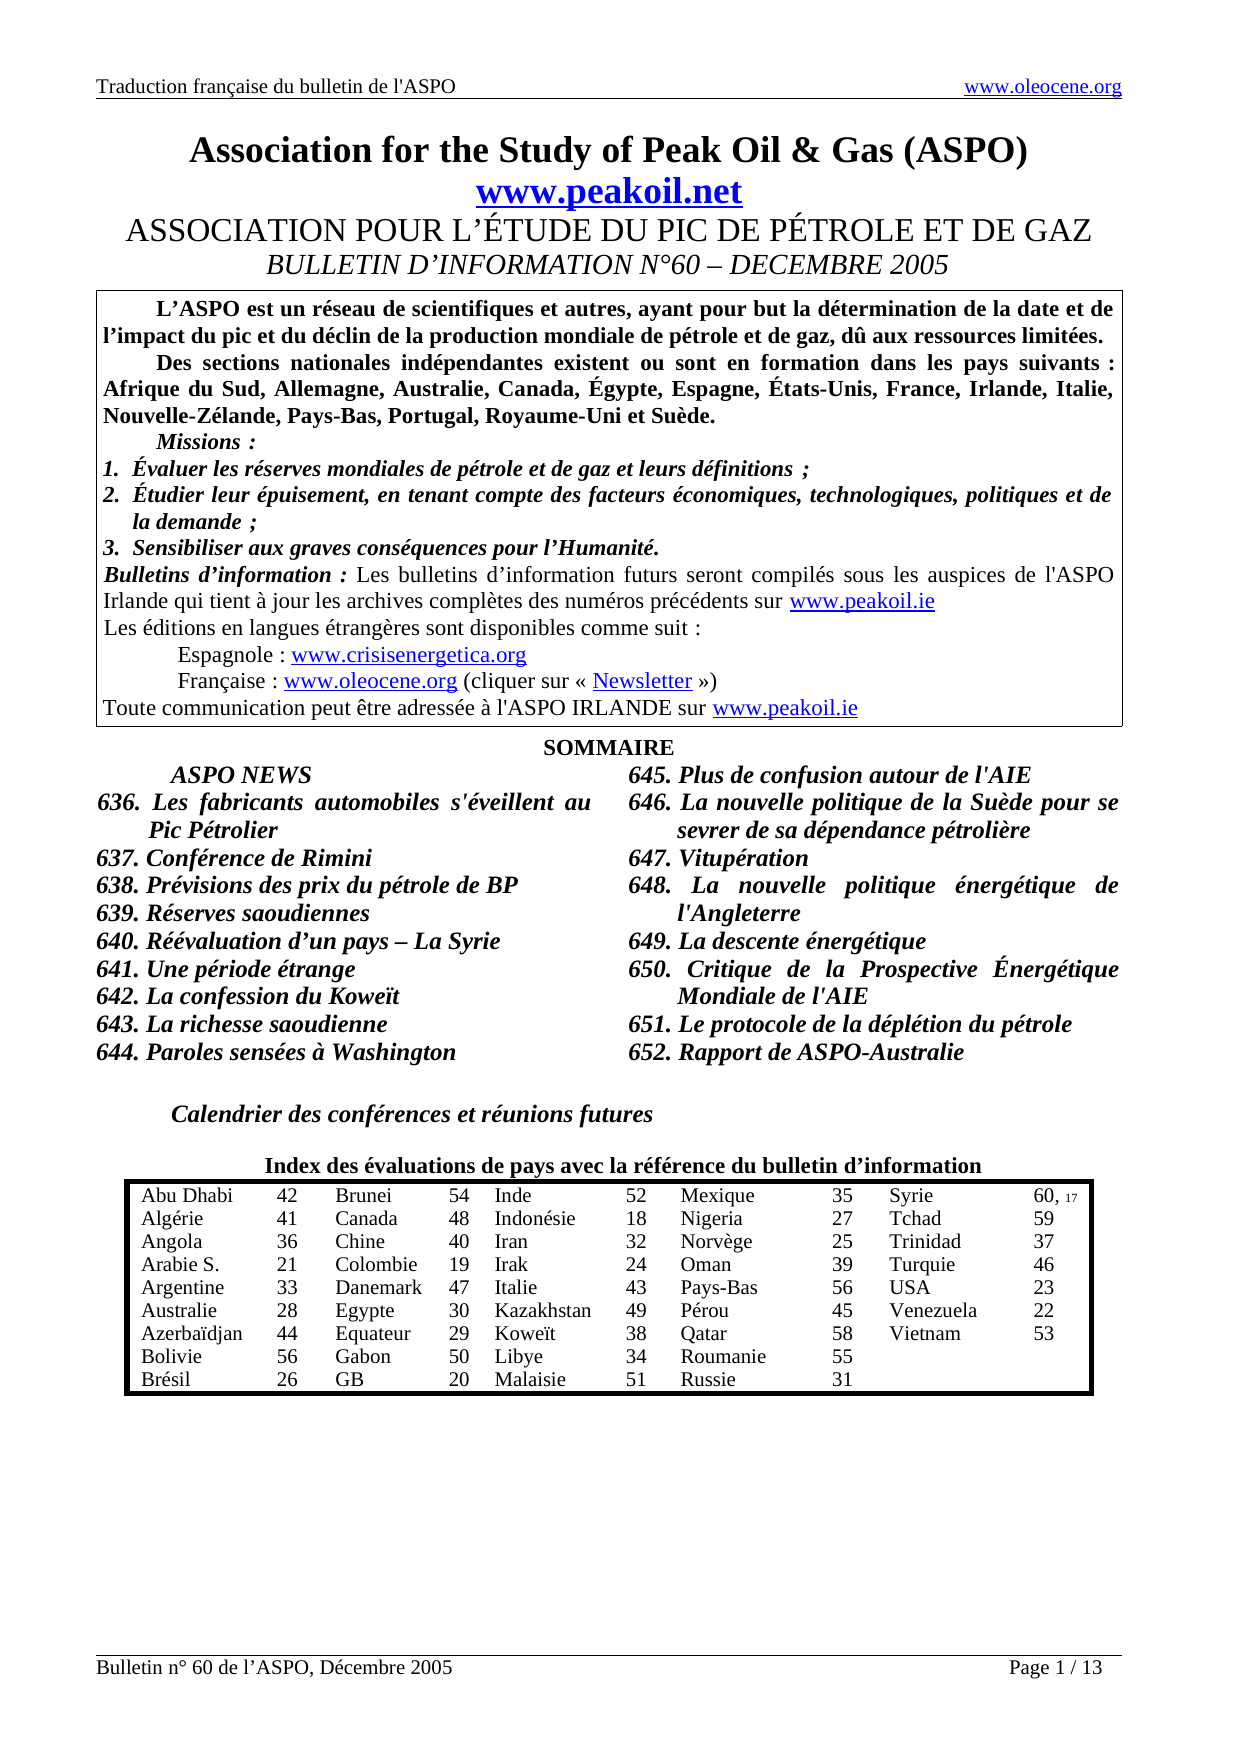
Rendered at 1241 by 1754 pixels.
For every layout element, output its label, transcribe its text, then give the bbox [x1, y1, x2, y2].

table_header Brunei [324, 1184, 437, 1207]
table_cell Venezuela [878, 1299, 1022, 1322]
table_cell Norvège [669, 1230, 821, 1253]
table_cell GB [324, 1368, 437, 1391]
table_cell Tchad [878, 1207, 1022, 1230]
table_cell 38 [614, 1322, 669, 1345]
text 643. La richesse saoudienne [96, 1010, 594, 1038]
table_cell 28 [265, 1299, 324, 1322]
text Index des évaluations de pays avec la référence du bulletin d’information [125, 1153, 1122, 1179]
table_cell 48 [437, 1207, 483, 1230]
table_header Inde [483, 1184, 614, 1207]
table_cell 44 [265, 1322, 324, 1345]
text 645. Plus de confusion autour de l'AIE [628, 761, 1122, 788]
text www.peakoil.net [96, 170, 1122, 211]
table_cell Italie [483, 1276, 614, 1299]
text 637. Conférence de Rimini [96, 844, 594, 872]
table_cell 59 [1022, 1207, 1089, 1230]
table_cell Libye [483, 1345, 614, 1368]
text 647. Vitupération [628, 844, 1122, 872]
table_cell [878, 1345, 1022, 1368]
table_cell [1022, 1345, 1089, 1368]
table_cell 45 [821, 1299, 878, 1322]
table_cell 21 [265, 1253, 324, 1276]
table_cell 24 [614, 1253, 669, 1276]
text Association for the Study of Peak Oil & Gas (ASPO) [96, 128, 1122, 170]
table_cell Gabon [324, 1345, 437, 1368]
table_cell 46 [1022, 1253, 1089, 1276]
table_cell Kazakhstan [483, 1299, 614, 1322]
table_header 52 [614, 1184, 669, 1207]
table_cell Trinidad [878, 1230, 1022, 1253]
table_cell 56 [821, 1276, 878, 1299]
table_cell Iran [483, 1230, 614, 1253]
table_cell 33 [265, 1276, 324, 1299]
text 646. La nouvelle politique de la Suède pour se sevrer de sa dépendance pétrolière [628, 788, 1122, 844]
table_header 54 [437, 1184, 483, 1207]
text 648. La nouvelle politique énergétique de l'Angleterre [628, 872, 1122, 927]
table_cell Brésil [130, 1368, 265, 1391]
table_cell 20 [437, 1368, 483, 1391]
table_cell [1022, 1368, 1089, 1391]
table_cell Indonésie [483, 1207, 614, 1230]
table_cell [878, 1368, 1022, 1391]
table_cell USA [878, 1276, 1022, 1299]
table_cell Australie [130, 1299, 265, 1322]
text 638. Prévisions des prix du pétrole de BP [96, 872, 594, 899]
text Calendrier des conférences et réunions futures [96, 1100, 1122, 1128]
table_cell Oman [669, 1253, 821, 1276]
table_cell 31 [821, 1368, 878, 1391]
table_cell Canada [324, 1207, 437, 1230]
table_cell 55 [821, 1345, 878, 1368]
text ASSOCIATION POUR L’ÉTUDE DU PIC DE PÉTROLE ET DE GAZ [96, 211, 1122, 248]
table_cell Bolivie [130, 1345, 265, 1368]
text BULLETIN D’INFORMATION N°60 – DECEMBRE 2005 [96, 248, 1122, 281]
text 641. Une période étrange [96, 955, 594, 982]
text 649. La descente énergétique [628, 927, 1122, 955]
table_cell Turquie [878, 1253, 1022, 1276]
text 636. Les fabricants automobiles s'éveillent au Pic Pétrolier [97, 788, 594, 844]
table_cell Pérou [669, 1299, 821, 1322]
text ASPO NEWS [171, 761, 594, 788]
table_cell Equateur [324, 1322, 437, 1345]
table_cell Argentine [130, 1276, 265, 1299]
table_cell Azerbaïdjan [130, 1322, 265, 1345]
table_header 60, 17 [1022, 1184, 1089, 1207]
table_cell Vietnam [878, 1322, 1022, 1345]
table_cell 18 [614, 1207, 669, 1230]
table_cell Danemark [324, 1276, 437, 1299]
table_cell 32 [614, 1230, 669, 1253]
table_header Mexique [669, 1184, 821, 1207]
table_cell 39 [821, 1253, 878, 1276]
table_cell 29 [437, 1322, 483, 1345]
table_cell Angola [130, 1230, 265, 1253]
table_cell Egypte [324, 1299, 437, 1322]
text 652. Rapport de ASPO-Australie [628, 1038, 1122, 1066]
table_cell 40 [437, 1230, 483, 1253]
table_cell 30 [437, 1299, 483, 1322]
table_cell 56 [265, 1345, 324, 1368]
table_cell 51 [614, 1368, 669, 1391]
table_cell Nigeria [669, 1207, 821, 1230]
table_cell 50 [437, 1345, 483, 1368]
table_cell Pays-Bas [669, 1276, 821, 1299]
text 651. Le protocole de la déplétion du pétrole [628, 1010, 1122, 1038]
table_header Syrie [878, 1184, 1022, 1207]
table_header 35 [821, 1184, 878, 1207]
text 642. La confession du Koweït [96, 982, 594, 1010]
table_cell 19 [437, 1253, 483, 1276]
table_cell Koweït [483, 1322, 614, 1345]
table_cell 36 [265, 1230, 324, 1253]
table_cell 37 [1022, 1230, 1089, 1253]
table_header 42 [265, 1184, 324, 1207]
table_cell Colombie [324, 1253, 437, 1276]
table_cell Irak [483, 1253, 614, 1276]
table_cell 43 [614, 1276, 669, 1299]
table_cell 22 [1022, 1299, 1089, 1322]
table_cell Roumanie [669, 1345, 821, 1368]
table_cell Algérie [130, 1207, 265, 1230]
table_cell Chine [324, 1230, 437, 1253]
table_header L’ASPO est un réseau de scientifiques et autres, ayant pour but la détermination de la date et de l’impact du pic et du déclin de la production mondiale de pétrole et de gaz, dû aux ressources limitées. Des sections nationales indépendantes existent ou sont en formation dans les pays suivants : Afrique du Sud, Allemagne, Australie, Canada, Égypte, Espagne, États-Unis, France, Irlande, Italie, Nouvelle-Zélande, Pays-Bas, Portugal, Royaume-Uni et Suède. Missions : Évaluer les réserves mondiales de pétrole et de gaz et leurs définitions ; Étudier leur épuisement, en tenant compte des facteurs économiques, technologiques, politiques et de la demande ; Sensibiliser aux graves conséquences pour l’Humanité. Bulletins d’information : Les bulletins d’information futurs seront compilés sous les auspices de l'ASPO Irlande qui tient à jour les archives complètes des numéros précédents sur www.peakoil.ie Les éditions en langues étrangères sont disponibles comme suit : Espagnole : www.crisisenergetica.org Française : www.oleocene.org (cliquer sur « Newsletter ») Toute communication peut être adressée à l'ASPO IRLANDE sur www.peakoil.ie [97, 291, 1122, 726]
table_cell 25 [821, 1230, 878, 1253]
table_cell Russie [669, 1368, 821, 1391]
table_cell Qatar [669, 1322, 821, 1345]
table_cell 34 [614, 1345, 669, 1368]
text SOMMAIRE [96, 735, 1122, 761]
table_header Abu Dhabi [130, 1184, 265, 1207]
table_cell 47 [437, 1276, 483, 1299]
table_cell Arabie S. [130, 1253, 265, 1276]
table_cell Malaisie [483, 1368, 614, 1391]
table_cell 53 [1022, 1322, 1089, 1345]
table_cell 58 [821, 1322, 878, 1345]
table_cell 23 [1022, 1276, 1089, 1299]
text 640. Réévaluation d’un pays – La Syrie [96, 927, 594, 955]
text 644. Paroles sensées à Washington [96, 1038, 594, 1066]
table_cell 27 [821, 1207, 878, 1230]
table_cell 41 [265, 1207, 324, 1230]
table_cell 49 [614, 1299, 669, 1322]
text 639. Réserves saoudiennes [96, 899, 594, 927]
table_cell 26 [265, 1368, 324, 1391]
text 650. Critique de la Prospective Énergétique Mondiale de l'AIE [628, 955, 1122, 1010]
